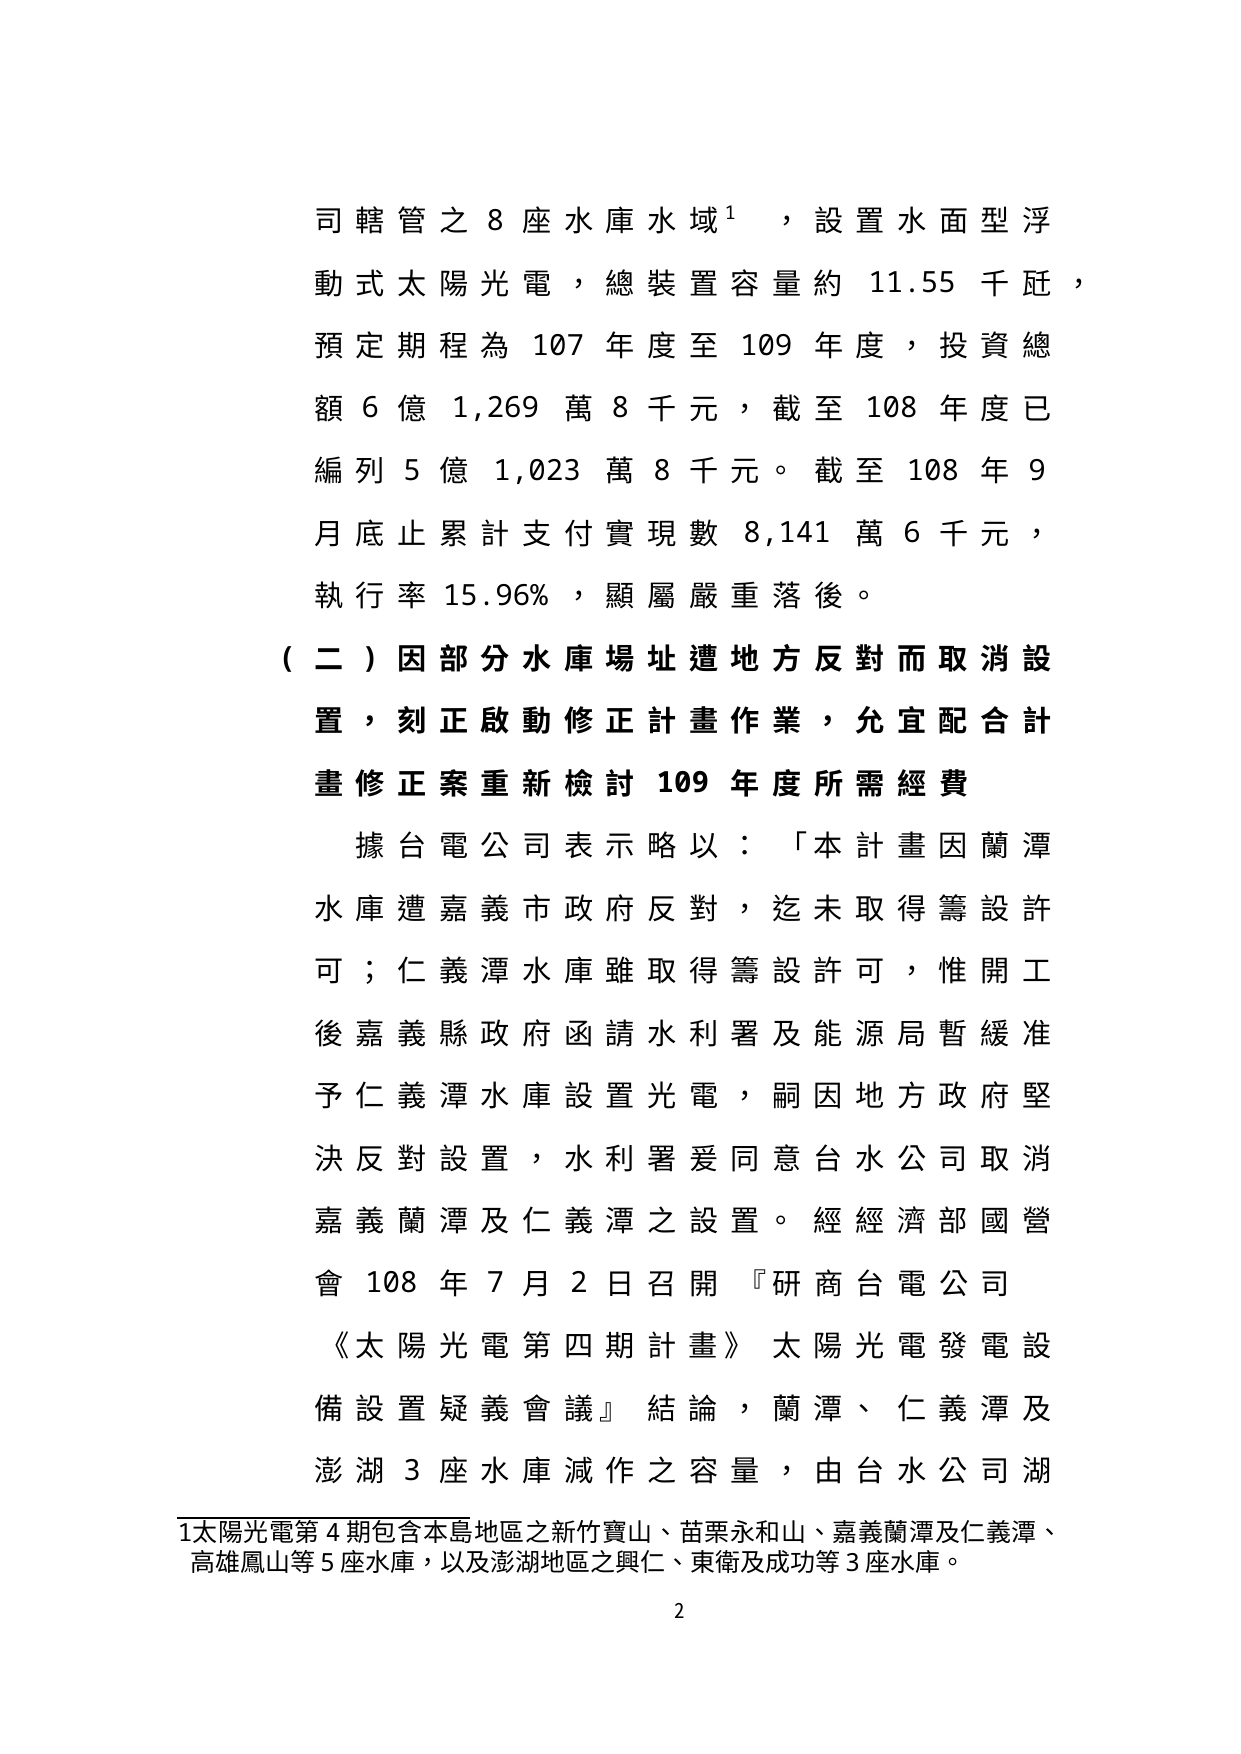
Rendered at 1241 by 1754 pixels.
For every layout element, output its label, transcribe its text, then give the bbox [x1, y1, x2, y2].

text 太陽光電第4期包含本島地區之新竹寶山、苗栗永和山、嘉義蘭潭及仁義潭、高雄鳳山等5座水庫，以及澎湖地區之興仁、東衛及成功等3座水庫。 [177, 1518, 1063, 1577]
text (二)因部分水庫場址遭地方反對而取消設置，刻正啟動修正計畫作業，允宜配合計畫修正案重新檢討109年度所需經費 [242, 615, 1058, 802]
text 據台電公司表示略以：「本計畫因蘭潭水庫遭嘉義市政府反對，迄未取得籌設許可；仁義潭水庫雖取得籌設許可，惟開工後嘉義縣政府函請水利署及能源局暫緩准予仁義潭水庫設置光電，嗣因地方政府堅決反對設置，水利署爰同意台水公司取消嘉義蘭潭及仁義潭之設置。經經濟部國營會108年7月2日召開『研商台電公司《太陽光電第四期計畫》太陽光電發電設備設置疑義會議』結論，蘭潭、仁義潭及澎湖3座水庫減作之容量，由台水公司湖山淨水場、鯉魚潭、豐原淨水場及台中港備援中心等處設置光電設施補足，同年8月8日國營會召開『台電公司太陽光電第四期計畫淨水場域設置太陽光電設施後續辦理情形追蹤會議』，會議結論為蘭潭及仁義潭之減作部分由台水公司淨水場補足。爰此，本計畫設置太陽光電場址調整為新竹寶山、苗栗永和山及高雄鳳山等3座水庫外，再新增台水公司6座淨水場場址。」 [271, 802, 1058, 1490]
text 太陽光電第4期計畫係規劃於自來水公司轄管之8座水庫水域，設置水面型浮動式太陽光電，總裝置容量約11.55千瓩，預定期程為107年度至109年度，投資總額6億1,269萬8千元，截至108年度已編列5億1,023萬8千元。截至108年9月底止累計支付實現數8,141萬6千元，執行率15.96%，顯屬嚴重落後。 [271, 177, 1058, 615]
